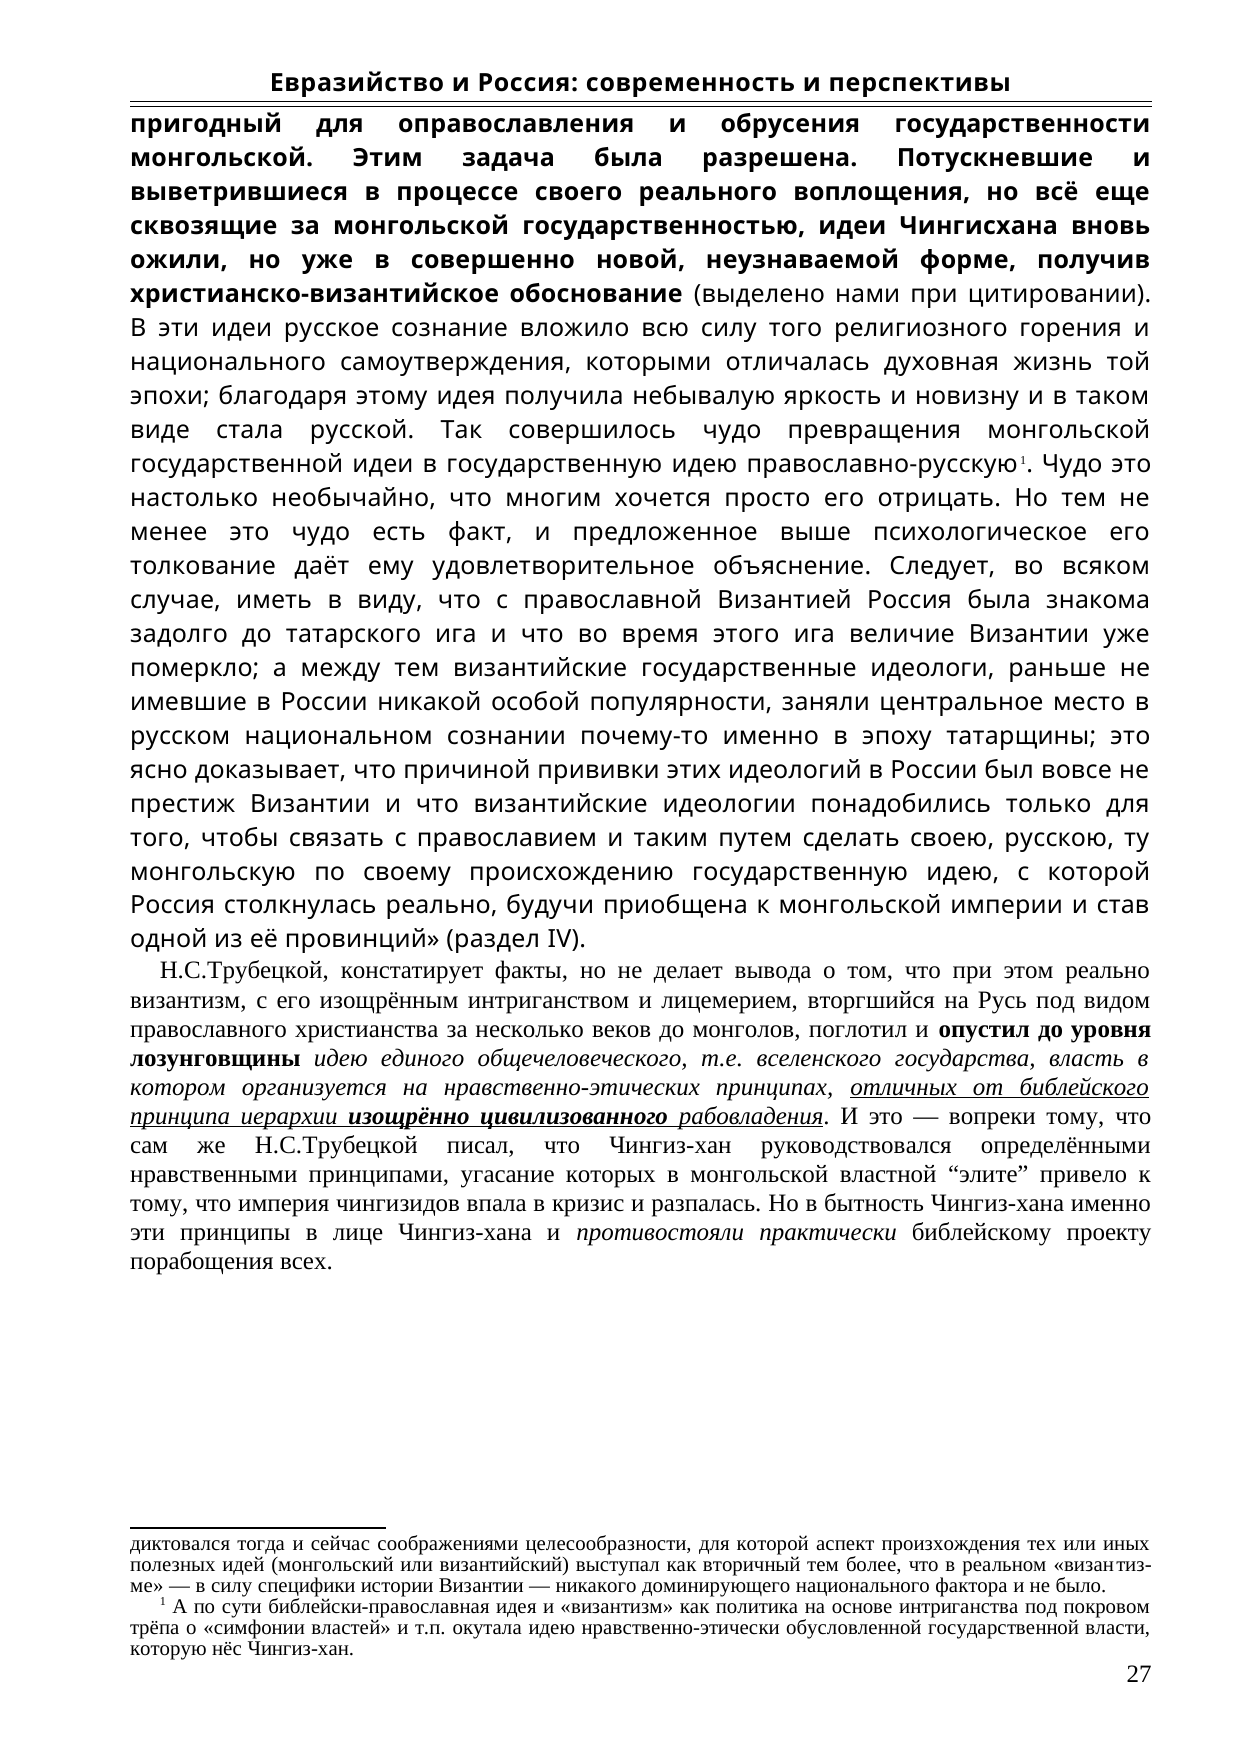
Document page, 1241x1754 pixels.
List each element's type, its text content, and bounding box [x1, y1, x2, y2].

text Н.С.Трубецкой, констатирует факты, но не делает вывода о том, что при этом реально византизм, с его изощрённым интриганством и лицемерием, вторгшийся на Русь под видом православного христианства за несколько веков до монголов, поглотил и опустил до уровня лозунговщины идею единого общечеловеческого, т.е. вселенского государства, власть в котором организуется на нравственно-этических принципах, отличных от библейского принципа иерархии изощрённо цивилизованного рабовладения. И это — вопреки тому, что сам же Н.С.Трубецкой писал, что Чингиз-хан руководствовался определёнными нравственными принципами, угасание которых в монгольской властной “элите” привело к тому, что империя чингизидов впала в кризис и разпалась. Но в бытность Чингиз-хана именно эти принципы в лице Чингиз-хана и противостояли практически библейскому проекту порабощения всех. [130, 955, 1152, 1275]
text диктовался тогда и сейчас соображениями целесообразности, для которой аспект произхождения тех или иных полезных идей (монгольский или византийский) выступал как вторичный тем более, что в реальном «визан­ти­з­ме» — в силу специфики истории Византии — никакого доминирующего национального фактора и не было. [130, 1534, 1152, 1597]
text А по сути библейски-православная идея и «византизм» как политика на основе интриганства под покровом трёпа о «симфонии властей» и т.п. окутала идею нравственно-этически обусловленной государственной власти, которую нёс Чингиз-хан. [130, 1597, 1152, 1659]
text пригодный для оправославления и обрусения государственности монгольской. Этим задача была разрешена. Потускневшие и выветрившиеся в процессе своего реального воплощения, но всё еще сквозящие за монгольской государственностью, идеи Чингисхана вновь ожили, но уже в совершенно новой, неузнаваемой форме, получив христианско-византийское обоснование (выделено нами при цитировании). В эти идеи русское сознание вложило всю силу того религиозного горения и национального самоутверждения, которыми отличалась духовная жизнь той эпохи; благодаря этому идея получила небывалую яркость и новизну и в таком виде стала русской. Так совершилось чудо превращения монгольской государственной идеи в государственную идею православно-русскую. Чудо это настолько необычайно, что многим хочется просто его отрицать. Но тем не менее это чудо есть факт, и предложенное выше психологическое его толкование даёт ему удовлетворительное объяснение. Следует, во всяком случае, иметь в виду, что с православной Византией Россия была знакома задолго до татарского ига и что во время этого ига величие Византии уже померкло; а между тем византийские государственные идеологи, раньше не имевшие в России никакой особой популярности, заняли центральное место в русском национальном сознании почему-то именно в эпоху татарщины; это ясно доказывает, что причиной прививки этих идеологий в России был вовсе не престиж Византии и что византийские идеологии понадобились только для того, чтобы связать с православием и таким путем сделать своею, русскою, ту монгольскую по своему происхождению государственную идею, с которой Россия столкнулась реально, будучи приобщена к монгольской империи и став одной из её провинций» (раздел IV). [130, 107, 1152, 955]
